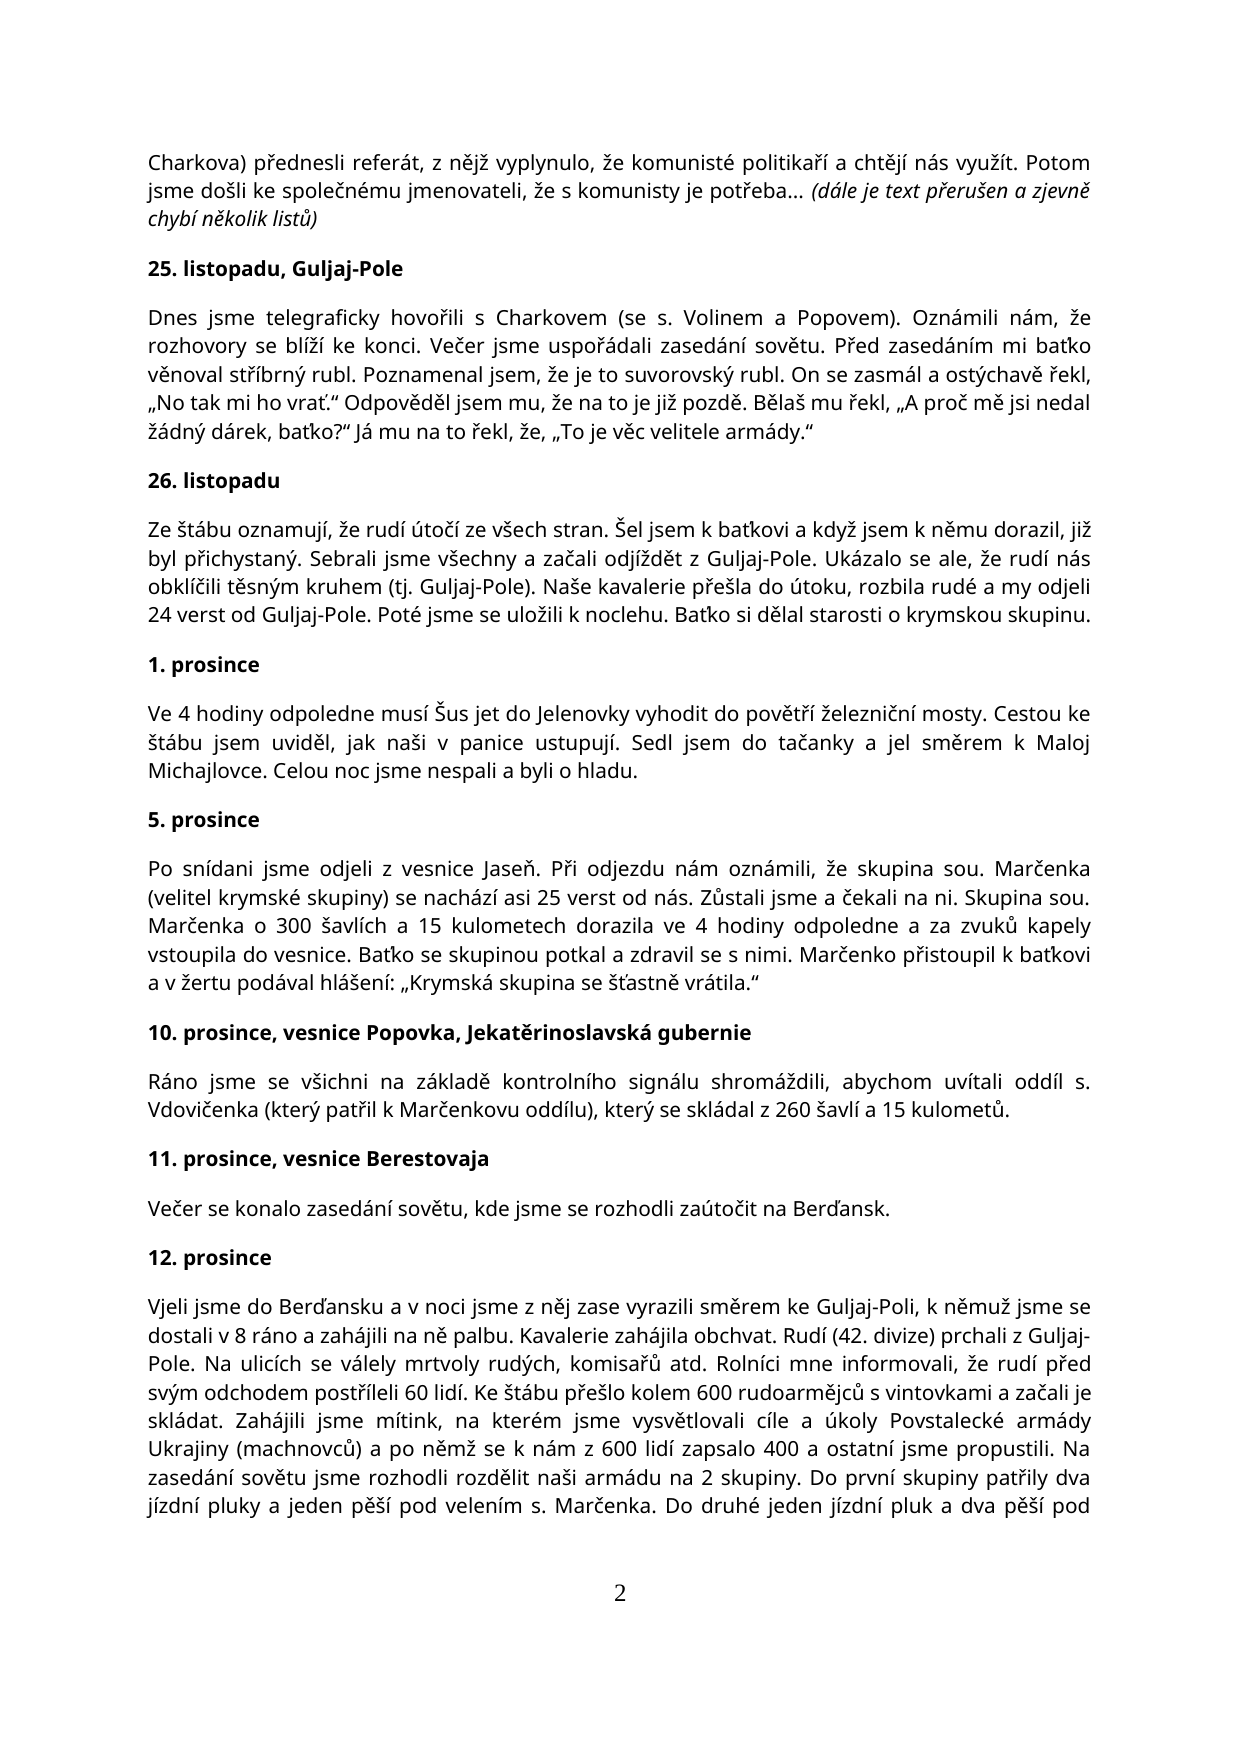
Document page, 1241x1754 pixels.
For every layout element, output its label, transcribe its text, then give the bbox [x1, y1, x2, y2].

text Ze štábu oznamují, že rudí útočí ze všech stran. Šel jsem k baťkovi a když jsem k němu dorazil, již byl přichystaný. Sebrali jsme všechny a začali odjíždět z Guljaj-Pole. Ukázalo se ale, že rudí nás obklíčili těsným kruhem (tj. Guljaj-Pole). Naše kavalerie přešla do útoku, rozbila rudé a my odjeli 24 verst od Guljaj-Pole. Poté jsme se uložili k noclehu. Baťko si dělal starosti o krymskou skupinu. [148, 515, 1093, 629]
text Vjeli jsme do Berďansku a v noci jsme z něj zase vyrazili směrem ke Guljaj-Poli, k němuž jsme se dostali v 8 ráno a zahájili na ně palbu. Kavalerie zahájila obchvat. Rudí (42. divize) prchali z Guljaj-Pole. Na ulicích se válely mrtvoly rudých, komisařů atd. Rolníci mne informovali, že rudí před svým odchodem postříleli 60 lidí. Ke štábu přešlo kolem 600 rudoarmějců s vintovkami a začali je skládat. Zahájili jsme mítink, na kterém jsme vysvětlovali cíle a úkoly Povstalecké armády Ukrajiny (machnovců) a po němž se k nám z 600 lidí zapsalo 400 a ostatní jsme propustili. Na zasedání sovětu jsme rozhodli rozdělit naši armádu na 2 skupiny. Do první skupiny patřily dva jízdní pluky a jeden pěší pod velením s. Marčenka. Do druhé jeden jízdní pluk a dva pěší pod [148, 1292, 1093, 1520]
text Ráno jsme se všichni na základě kontrolního signálu shromáždili, abychom uvítali oddíl s. Vdovičenka (který patřil k Marčenkovu oddílu), který se skládal z 260 šavlí a 15 kulometů. [148, 1067, 1093, 1124]
text 12. prosince [148, 1243, 1093, 1272]
text 5. prosince [148, 805, 1093, 834]
text 11. prosince, vesnice Berestovaja [148, 1144, 1093, 1173]
text 26. listopadu [148, 466, 1093, 494]
text 25. listopadu, Guljaj-Pole [148, 254, 1093, 282]
text 10. prosince, vesnice Popovka, Jekatěrinoslavská gubernie [148, 1018, 1093, 1046]
text Charkova) přednesli referát, z nějž vyplynulo, že komunisté politikaří a chtějí nás využít. Potom jsme došli ke společnému jmenovateli, že s komunisty je potřeba... (dále je text přerušen a zjevně chybí několik listů) [148, 148, 1093, 233]
text Ve 4 hodiny odpoledne musí Šus jet do Jelenovky vyhodit do povětří železniční mosty. Cestou ke štábu jsem uviděl, jak naši v panice ustupují. Sedl jsem do tačanky a jel směrem k Maloj Michajlovce. Celou noc jsme nespali a byli o hladu. [148, 699, 1093, 784]
text Dnes jsme telegraficky hovořili s Charkovem (se s. Volinem a Popovem). Oznámili nám, že rozhovory se blíží ke konci. Večer jsme uspořádali zasedání sovětu. Před zasedáním mi baťko věnoval stříbrný rubl. Poznamenal jsem, že je to suvorovský rubl. On se zasmál a ostýchavě řekl, „No tak mi ho vrať.“ Odpověděl jsem mu, že na to je již pozdě. Bělaš mu řekl, „A proč mě jsi nedal žádný dárek, baťko?“ Já mu na to řekl, že, „To je věc velitele armády.“ [148, 303, 1093, 445]
text 1. prosince [148, 650, 1093, 678]
text Po snídani jsme odjeli z vesnice Jaseň. Při odjezdu nám oznámili, že skupina sou. Marčenka (velitel krymské skupiny) se nachází asi 25 verst od nás. Zůstali jsme a čekali na ni. Skupina sou. Marčenka o 300 šavlích a 15 kulometech dorazila ve 4 hodiny odpoledne a za zvuků kapely vstoupila do vesnice. Baťko se skupinou potkal a zdravil se s nimi. Marčenko přistoupil k baťkovi a v žertu podával hlášení: „Krymská skupina se šťastně vrátila.“ [148, 854, 1093, 997]
text Večer se konalo zasedání sovětu, kde jsme se rozhodli zaútočit na Berďansk. [148, 1194, 1093, 1222]
